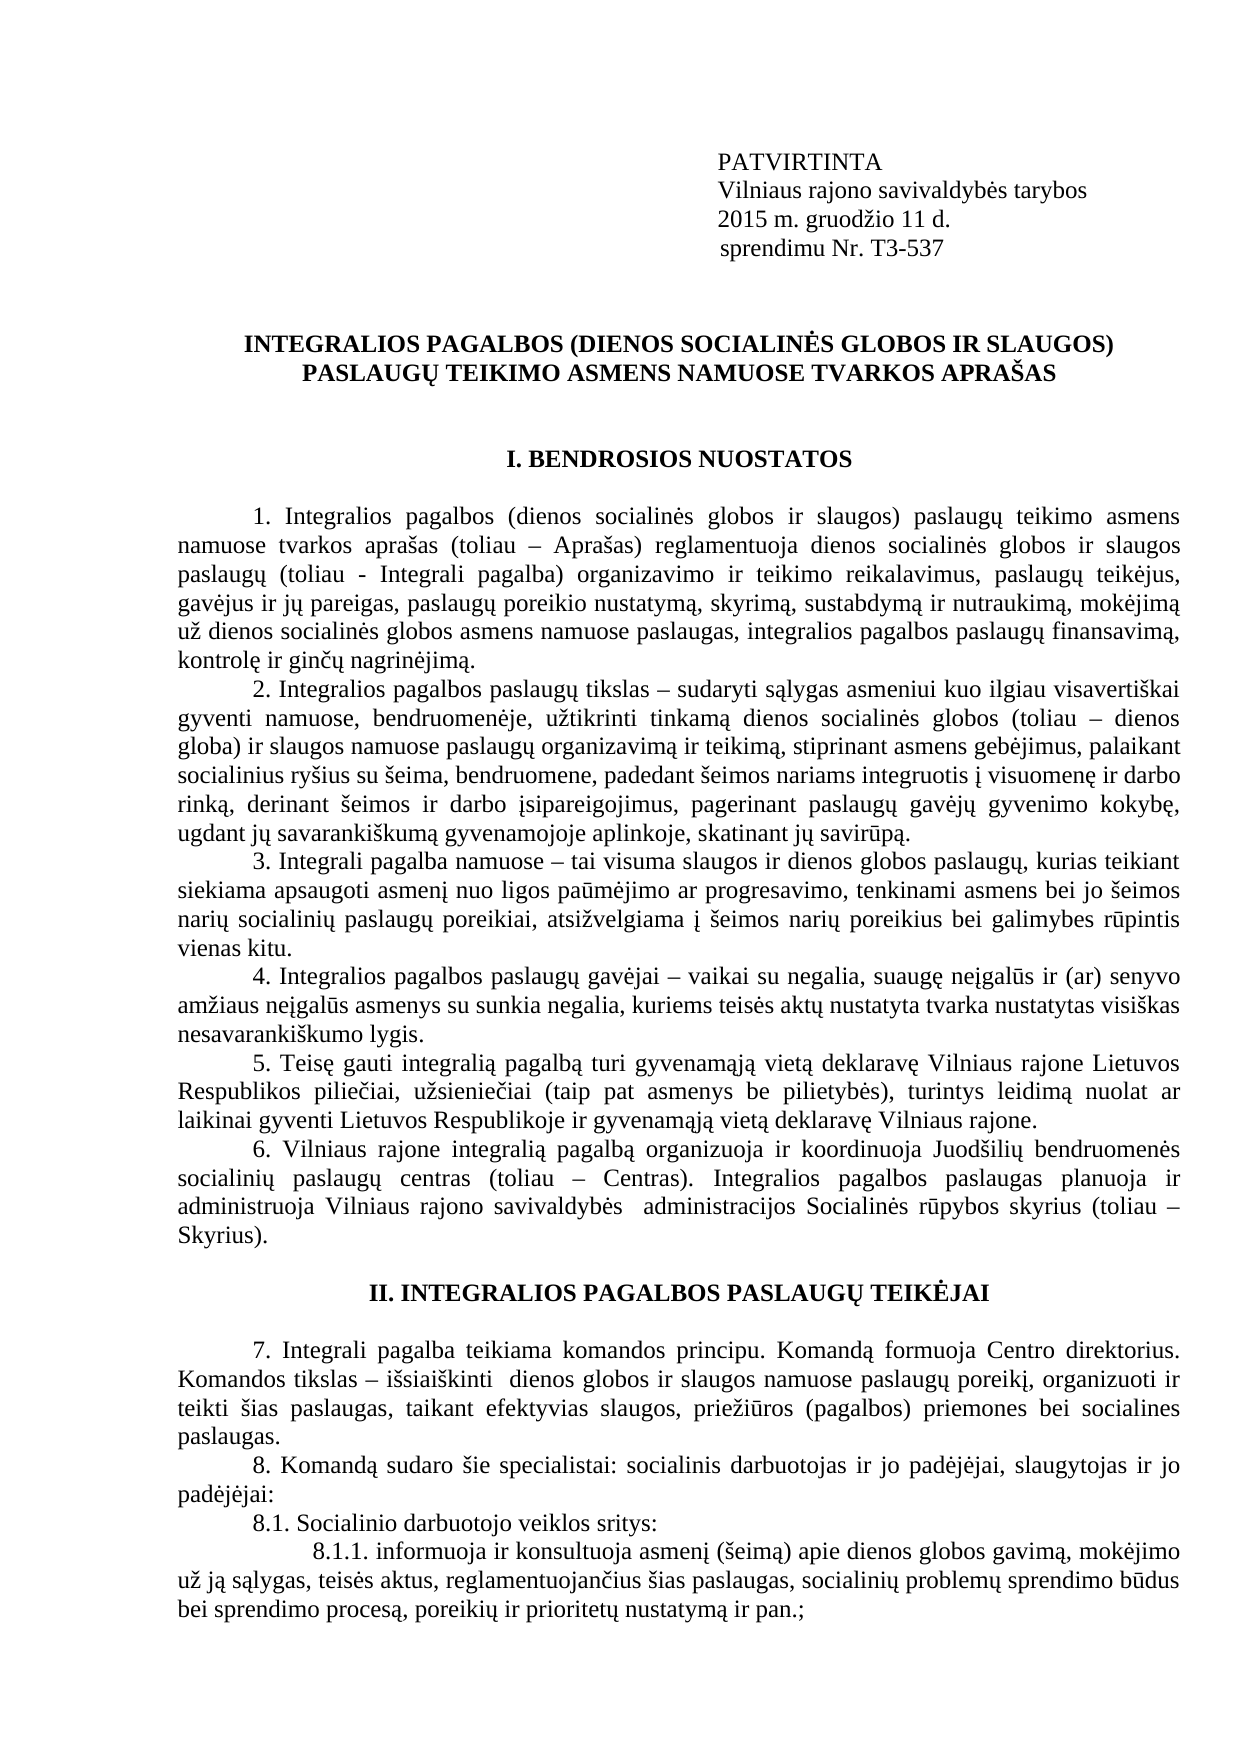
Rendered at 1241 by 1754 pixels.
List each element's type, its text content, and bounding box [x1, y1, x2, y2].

text INTEGRALIOS PAGALBOS (DIENOS SOCIALINĖS GLOBOS IR SLAUGOS) PASLAUGŲ TEIKIMO ASMENS NAMUOSE TVARKOS APRAŠAS [177, 329, 1181, 386]
text 3. Integrali pagalba namuose – tai visuma slaugos ir dienos globos paslaugų, kurias teikiant siekiama apsaugoti asmenį nuo ligos paūmėjimo ar progresavimo, tenkinami asmens bei jo šeimos narių socialinių paslaugų poreikiai, atsižvelgiama į šeimos narių poreikius bei galimybes rūpintis vienas kitu. [177, 846, 1181, 961]
text 8.1. Socialinio darbuotojo veiklos sritys: [177, 1508, 1181, 1536]
text Vilniaus rajono savivaldybės tarybos [582, 176, 1181, 204]
text 2. Integralios pagalbos paslaugų tikslas – sudaryti sąlygas asmeniui kuo ilgiau visavertiškai gyventi namuose, bendruomenėje, užtikrinti tinkamą dienos socialinės globos (toliau – dienos globa) ir slaugos namuose paslaugų organizavimą ir teikimą, stiprinant asmens gebėjimus, palaikant socialinius ryšius su šeima, bendruomene, padedant šeimos nariams integruotis į visuomenę ir darbo rinką, derinant šeimos ir darbo įsipareigojimus, pagerinant paslaugų gavėjų gyvenimo kokybę, ugdant jų savarankiškumą gyvenamojoje aplinkoje, skatinant jų savirūpą. [177, 674, 1181, 846]
text II. INTEGRALIOS PAGALBOS PASLAUGŲ TEIKĖJAI [177, 1278, 1181, 1306]
text PATVIRTINTA [582, 147, 1181, 176]
text 1. Integralios pagalbos (dienos socialinės globos ir slaugos) paslaugų teikimo asmens namuose tvarkos aprašas (toliau – Aprašas) reglamentuoja dienos socialinės globos ir slaugos paslaugų (toliau - Integrali pagalba) organizavimo ir teikimo reikalavimus, paslaugų teikėjus, gavėjus ir jų pareigas, paslaugų poreikio nustatymą, skyrimą, sustabdymą ir nutraukimą, mokėjimą už dienos socialinės globos asmens namuose paslaugas, integralios pagalbos paslaugų finansavimą, kontrolę ir ginčų nagrinėjimą. [177, 501, 1181, 674]
text 8. Komandą sudaro šie specialistai: socialinis darbuotojas ir jo padėjėjai, slaugytojas ir jo padėjėjai: [177, 1450, 1181, 1508]
text 4. Integralios pagalbos paslaugų gavėjai – vaikai su negalia, suaugę neįgalūs ir (ar) senyvo amžiaus neįgalūs asmenys su sunkia negalia, kuriems teisės aktų nustatyta tvarka nustatytas visiškas nesavarankiškumo lygis. [177, 961, 1181, 1048]
text 2015 m. gruodžio 11 d. sprendimu Nr. T3-537 [582, 204, 1181, 262]
text 8.1.1. informuoja ir konsultuoja asmenį (šeimą) apie dienos globos gavimą, mokėjimo už ją sąlygas, teisės aktus, reglamentuojančius šias paslaugas, socialinių problemų sprendimo būdus bei sprendimo procesą, poreikių ir prioritetų nustatymą ir pan.; [177, 1536, 1181, 1623]
text I. BENDROSIOS NUOSTATOS [177, 444, 1181, 473]
text 7. Integrali pagalba teikiama komandos principu. Komandą formuoja Centro direktorius. Komandos tikslas – išsiaiškinti dienos globos ir slaugos namuose paslaugų poreikį, organizuoti ir teikti šias paslaugas, taikant efektyvias slaugos, priežiūros (pagalbos) priemones bei socialines paslaugas. [177, 1335, 1181, 1450]
text 5. Teisę gauti integralią pagalbą turi gyvenamąją vietą deklaravę Vilniaus rajone Lietuvos Respublikos piliečiai, užsieniečiai (taip pat asmenys be pilietybės), turintys leidimą nuolat ar laikinai gyventi Lietuvos Respublikoje ir gyvenamąją vietą deklaravę Vilniaus rajone. [177, 1048, 1181, 1134]
text 6. Vilniaus rajone integralią pagalbą organizuoja ir koordinuoja Juodšilių bendruomenės socialinių paslaugų centras (toliau – Centras). Integralios pagalbos paslaugas planuoja ir administruoja Vilniaus rajono savivaldybės administracijos Socialinės rūpybos skyrius (toliau – Skyrius). [177, 1134, 1181, 1249]
